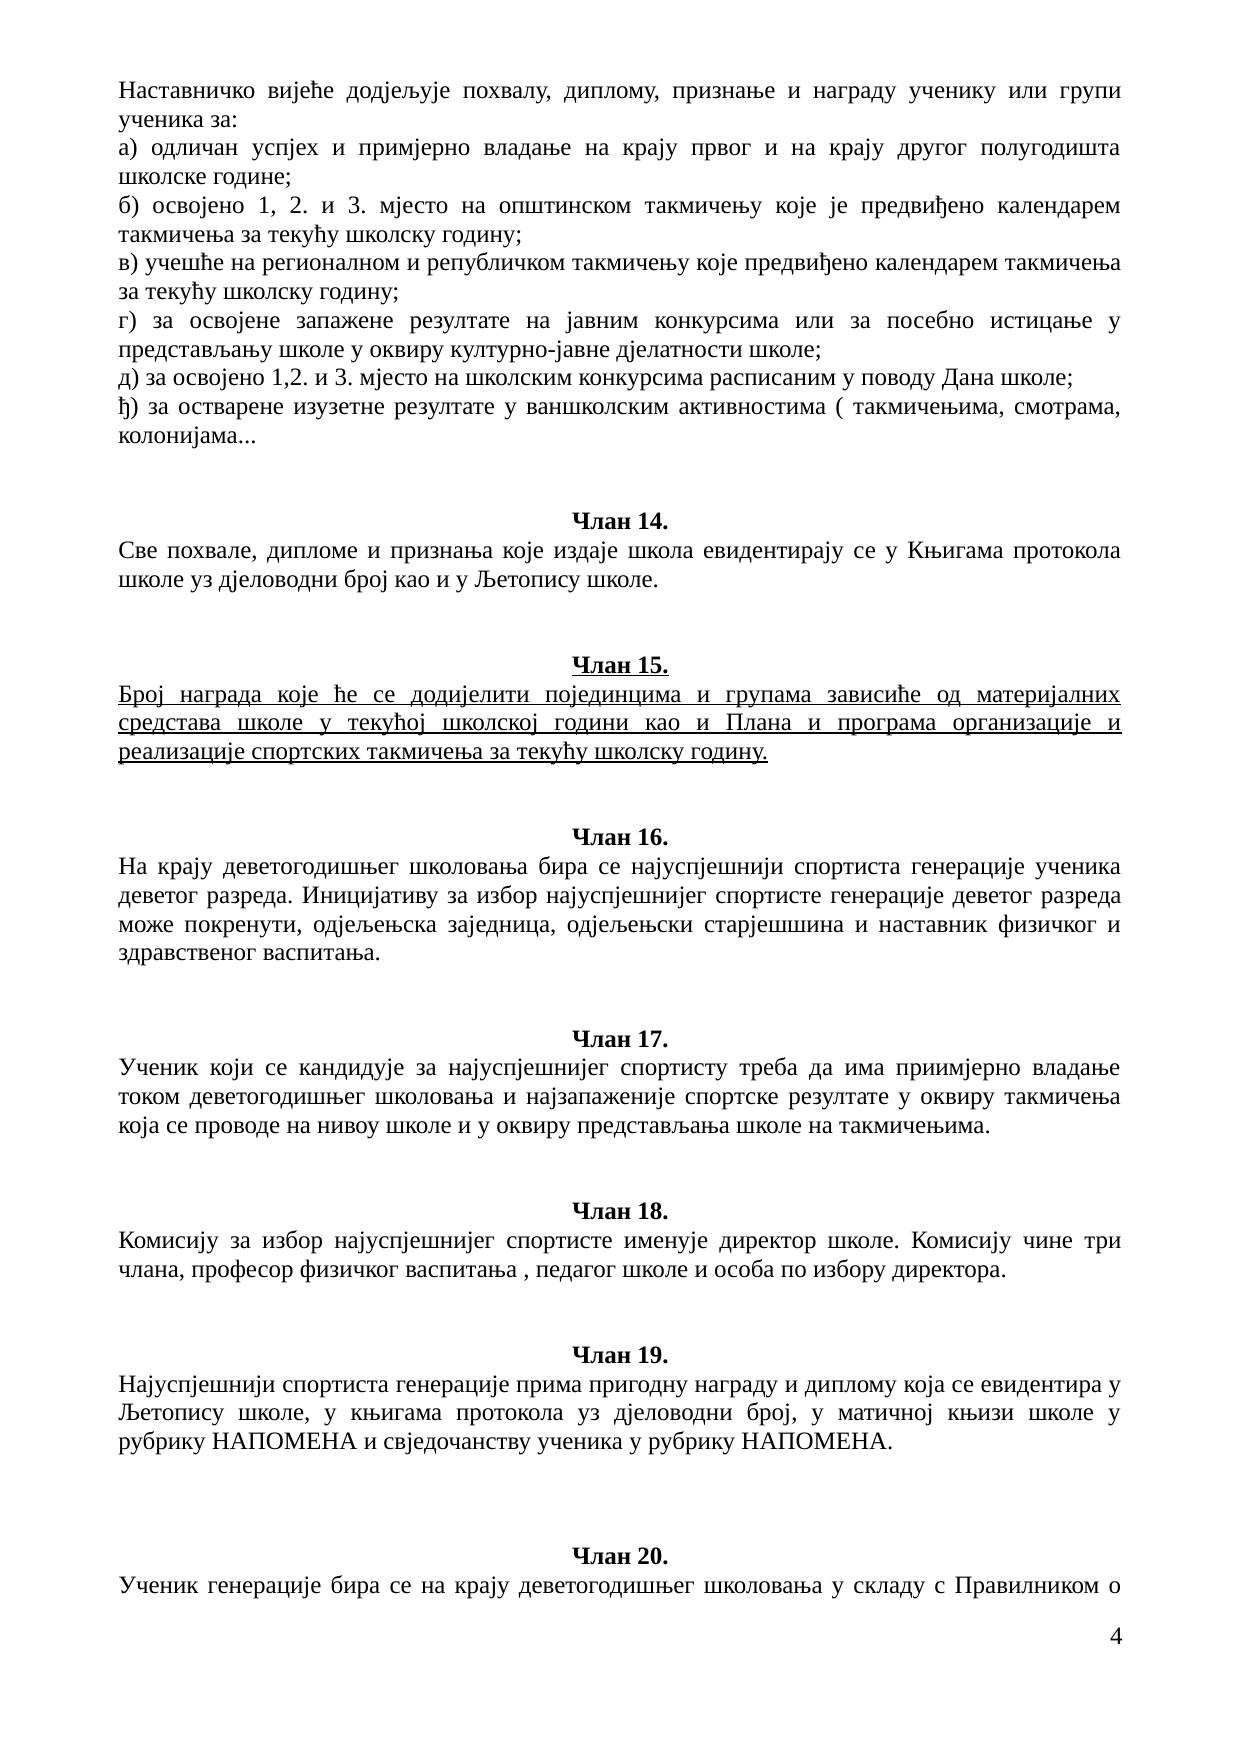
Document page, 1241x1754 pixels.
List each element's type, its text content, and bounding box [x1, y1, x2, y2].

text Наставничко вијеће додјељује похвалу, диплому, признање и награду ученику или групи ученика за: [118, 75, 1122, 132]
text На крају деветогодишњег школовања бира се најуспјешнији спортиста генерације ученика деветог разреда. Иницијативу за избор најуспјешнијег спортисте генерације деветог разреда може покренути, одјељењска заједница, одјељењски старјешшина и наставник физичког и здравственог васпитања. [118, 851, 1122, 966]
text Члан 20. [118, 1541, 1122, 1570]
text Ученик који се кандидује за најуспјешнијег спортисту треба да има приимјерно владање током деветогодишњег школовања и најзапаженије спортске резултате у оквиру такмичења која се проводе на нивоу школе и у оквиру представљања школе на такмичењима. [118, 1052, 1122, 1139]
text в) учешће на регионалном и републичком такмичењу које предвиђено календарем такмичења за текућу школску годину; [118, 247, 1122, 305]
text реализације спортских такмичења за текућу школску годину. [118, 734, 1122, 765]
text Члан 16. [118, 822, 1122, 851]
text Најуспјешнији спортиста генерације прима пригодну награду и диплому која се евидентира у Љетопису школе, у књигама протокола уз дјеловодни број, у матичној књизи школе у рубрику НАПОМЕНА и свједочанству ученика у рубрику НАПОМЕНА. [118, 1369, 1122, 1455]
text б) освојено 1, 2. и 3. мјесто на општинском такмичењу које је предвиђено календарем такмичења за текућу школску годину; [118, 190, 1122, 247]
text ђ) за остварене изузетне резултате у ваншколским активностима ( такмичењима, смотрама, колонијама... [118, 391, 1122, 449]
text Члан 18. [118, 1196, 1122, 1225]
text г) за освојене запажене резултате на јавним конкурсима или за посебно истицање у представљању школе у оквиру културно-јавне дјелатности школе; [118, 305, 1122, 362]
text Члан 19. [118, 1340, 1122, 1369]
text а) одличан успјех и примјерно владање на крају првог и на крају другог полугодишта школске године; [118, 132, 1122, 190]
text д) за освојено 1,2. и 3. мјесто на школским конкурсима расписаним у поводу Дана школе; [118, 362, 1122, 391]
text Члан 17. [118, 1024, 1122, 1052]
text Број награда које ће се додијелити појединцима и групама зависиће од материјалних средстава школе у текућој школској години као и Плана и програма организације и [118, 679, 1122, 732]
text Комисију за избор најуспјешнијег спортисте именује директор школе. Комисију чине три члана, професор физичког васпитања , педагог школе и особа по избору директора. [118, 1225, 1122, 1282]
text Члан 15. [118, 650, 1122, 679]
text Ученик генерације бира се на крају деветогодишњег школовања у складу с Правилником о [118, 1570, 1122, 1599]
text Члан 14. [118, 506, 1122, 535]
text Све похвале, дипломе и признања које издаје школа евидентирају се у Књигама протокола школе уз дјеловодни број као и у Љетопису школе. [118, 535, 1122, 592]
